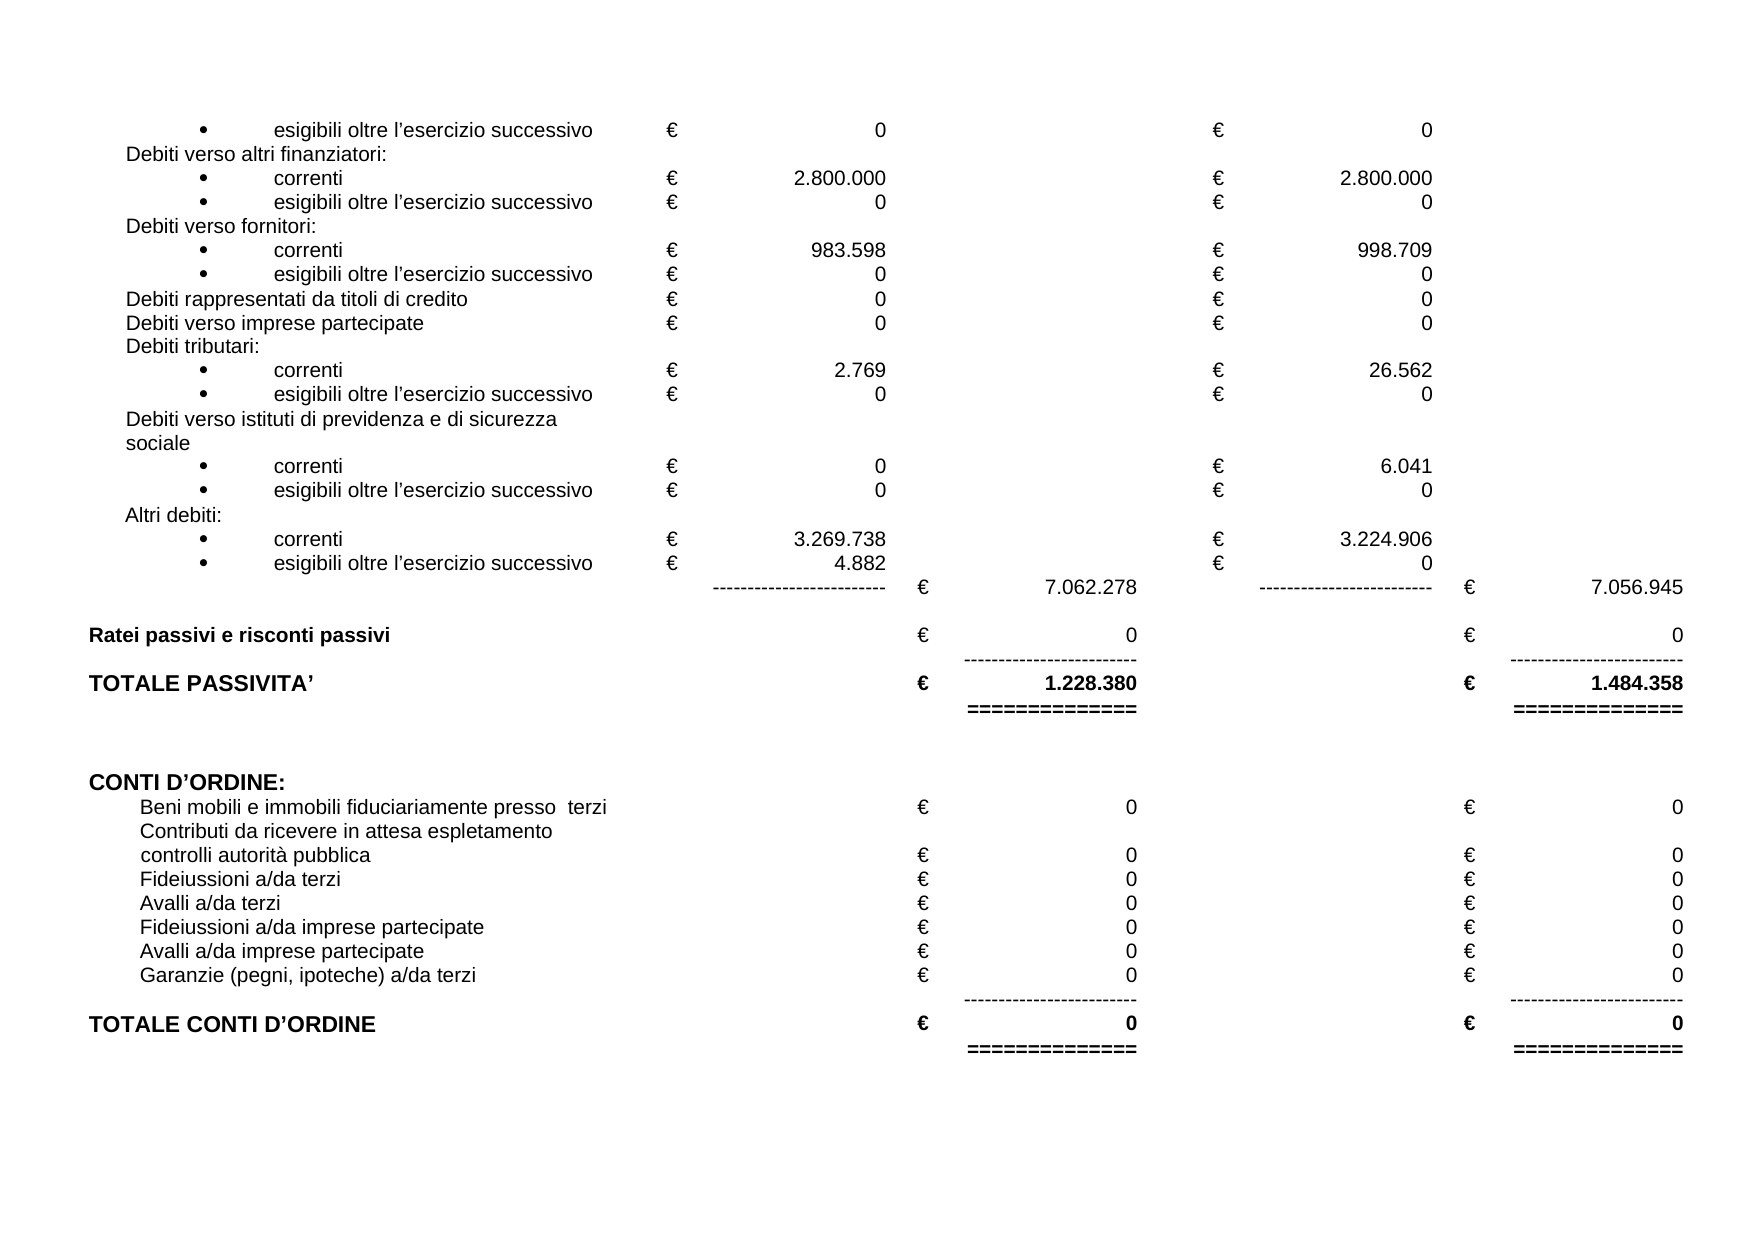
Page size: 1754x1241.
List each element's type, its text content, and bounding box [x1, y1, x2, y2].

table_cell 0 [701, 454, 893, 478]
table_cell [1189, 599, 1248, 622]
table_cell [1248, 819, 1440, 867]
table_cell 0 [1248, 382, 1440, 406]
table_cell Altri debiti: [81, 503, 642, 526]
table_cell [642, 670, 701, 697]
table_cell [893, 646, 952, 670]
table_cell [701, 214, 893, 238]
table_cell [642, 891, 701, 915]
table_cell [1144, 166, 1189, 190]
table_cell [953, 238, 1144, 262]
table_cell [642, 575, 701, 598]
table_cell Beni mobili e immobili fiduciariamente presso terzi [81, 795, 642, 819]
table_cell 0 [953, 915, 1144, 939]
table_cell [701, 1037, 893, 1061]
table_cell [1248, 623, 1440, 646]
table_cell [1499, 190, 1691, 214]
table_cell 2.800.000 [701, 166, 893, 190]
table_cell [1144, 599, 1189, 622]
table_cell [1144, 334, 1189, 358]
table_cell [701, 697, 893, 721]
table_cell [1440, 118, 1499, 142]
table_cell € [642, 238, 701, 262]
table_cell [701, 721, 893, 744]
table_cell [1248, 1037, 1440, 1061]
table_cell 0 [701, 382, 893, 406]
table_cell [1440, 334, 1499, 358]
table_cell [642, 599, 701, 622]
table_cell [1248, 769, 1440, 795]
table_cell 0 [1248, 262, 1440, 286]
table_cell [1499, 406, 1691, 454]
table_cell 7.062.278 [953, 575, 1144, 598]
table_cell [1144, 670, 1189, 697]
table_cell [1499, 358, 1691, 382]
table_cell [1440, 310, 1499, 334]
table_cell [1440, 721, 1499, 744]
table_cell [1189, 334, 1248, 358]
table_cell [953, 142, 1144, 166]
table_cell [1189, 987, 1248, 1011]
table_cell € [1189, 526, 1248, 550]
table_cell [1248, 406, 1440, 454]
table_cell [1144, 721, 1189, 744]
table_cell 0 [1499, 795, 1691, 819]
table_cell TOTALE PASSIVITA’ [81, 670, 642, 697]
table_cell [642, 987, 701, 1011]
table_cell [893, 310, 952, 334]
table_cell € [1440, 575, 1499, 598]
table_cell [1440, 550, 1499, 574]
table_cell [1189, 891, 1248, 915]
table_cell [1248, 963, 1440, 987]
table_cell 0 [953, 795, 1144, 819]
table_cell [893, 190, 952, 214]
table_cell € [642, 358, 701, 382]
table_cell ------------------------- [1499, 646, 1691, 670]
table_cell € [893, 575, 952, 598]
table_cell [642, 406, 701, 454]
table_cell [642, 915, 701, 939]
table_cell [893, 697, 952, 721]
table_cell [642, 745, 701, 768]
table_cell [1440, 406, 1499, 454]
table_cell [893, 334, 952, 358]
table_cell [1144, 406, 1189, 454]
table_cell [953, 166, 1144, 190]
table_cell [701, 819, 893, 867]
table_cell 0 [953, 963, 1144, 987]
table_cell [701, 891, 893, 915]
table_cell [642, 963, 701, 987]
table_cell 1.484.358 [1499, 670, 1691, 697]
table_cell Debiti tributari: [81, 334, 642, 358]
table_cell [642, 819, 701, 867]
table_cell [1144, 819, 1189, 867]
table_cell 0 [1499, 623, 1691, 646]
table_cell [1248, 646, 1440, 670]
table_cell ------------------------- [701, 575, 893, 598]
table_cell [893, 526, 952, 550]
table_cell 0 [1248, 190, 1440, 214]
table_cell 0 [953, 891, 1144, 915]
table_cell [893, 166, 952, 190]
table_cell [81, 1037, 642, 1061]
table_cell [1144, 575, 1189, 598]
table_cell esigibili oltre l’esercizio successivo [81, 478, 642, 502]
table_cell [953, 358, 1144, 382]
table_cell € [893, 819, 952, 867]
table_cell [1440, 382, 1499, 406]
table_cell [1144, 503, 1189, 526]
table_cell [642, 623, 701, 646]
table_cell [953, 478, 1144, 502]
table_cell [1499, 478, 1691, 502]
table_cell [701, 599, 893, 622]
table_cell € [893, 867, 952, 891]
table_cell [701, 1011, 893, 1037]
table_cell correnti [81, 526, 642, 550]
table_cell [642, 142, 701, 166]
table_cell [1440, 478, 1499, 502]
table_cell [953, 745, 1144, 768]
table_cell € [642, 382, 701, 406]
table_cell [701, 915, 893, 939]
table_cell [953, 503, 1144, 526]
table_cell 0 [1499, 891, 1691, 915]
table_cell [1144, 1011, 1189, 1037]
table_cell [1499, 1061, 1691, 1085]
table_cell [1189, 745, 1248, 768]
table_cell ============== [953, 1037, 1144, 1061]
table_cell [1499, 262, 1691, 286]
table_cell [1144, 286, 1189, 310]
table_cell 0 [953, 1011, 1144, 1037]
table_cell [1189, 721, 1248, 744]
table_cell Avalli a/da imprese partecipate [81, 939, 642, 963]
table_cell € [1440, 623, 1499, 646]
table_cell 0 [701, 286, 893, 310]
table_cell esigibili oltre l’esercizio successivo [81, 190, 642, 214]
table_cell [1144, 142, 1189, 166]
table_cell € [642, 454, 701, 478]
table_cell Avalli a/da terzi [81, 891, 642, 915]
table_cell [1144, 478, 1189, 502]
table_cell [1144, 745, 1189, 768]
table_cell [1189, 214, 1248, 238]
table_cell [1248, 214, 1440, 238]
table_cell [1144, 697, 1189, 721]
table_cell [953, 721, 1144, 744]
table_cell [1499, 454, 1691, 478]
table_cell [1248, 697, 1440, 721]
table_cell [642, 334, 701, 358]
table_cell € [642, 166, 701, 190]
table_cell € [642, 118, 701, 142]
table_cell € [1189, 118, 1248, 142]
table_cell [81, 1061, 642, 1085]
table_cell € [1189, 238, 1248, 262]
table_cell [1440, 526, 1499, 550]
table_cell [893, 118, 952, 142]
table_cell € [1189, 262, 1248, 286]
table_cell [1189, 769, 1248, 795]
table_cell [1144, 769, 1189, 795]
table_cell [893, 769, 952, 795]
table_cell [893, 1061, 952, 1085]
table_cell 0 [1248, 478, 1440, 502]
table_cell [953, 382, 1144, 406]
table_cell € [1189, 286, 1248, 310]
table_cell € [893, 795, 952, 819]
table_cell [1144, 238, 1189, 262]
table_cell 6.041 [1248, 454, 1440, 478]
table_cell [1499, 286, 1691, 310]
table_cell ============== [1499, 1037, 1691, 1061]
table_cell [893, 358, 952, 382]
table_cell [1248, 867, 1440, 891]
table_cell 7.056.945 [1499, 575, 1691, 598]
table_cell Debiti verso imprese partecipate [81, 310, 642, 334]
table_cell € [1189, 382, 1248, 406]
table_cell Contributi da ricevere in attesa espletamento controlli autorità pubblica [81, 819, 642, 867]
table_cell 0 [1248, 310, 1440, 334]
table_cell 0 [701, 262, 893, 286]
table_cell [1144, 262, 1189, 286]
table_cell [1144, 915, 1189, 939]
table_cell [1248, 915, 1440, 939]
table_cell [1189, 963, 1248, 987]
table_cell [642, 867, 701, 891]
table_cell Debiti verso fornitori: [81, 214, 642, 238]
table_cell [1499, 769, 1691, 795]
table_cell [1248, 987, 1440, 1011]
table_cell 0 [1499, 819, 1691, 867]
table_cell 0 [1499, 1011, 1691, 1037]
table_cell [1189, 646, 1248, 670]
table_cell [1144, 1061, 1189, 1085]
table_cell [1189, 503, 1248, 526]
table_cell [1144, 891, 1189, 915]
table_cell [953, 769, 1144, 795]
table_cell [1189, 670, 1248, 697]
table_cell € [1189, 310, 1248, 334]
table_cell € [642, 262, 701, 286]
table_cell [701, 867, 893, 891]
table_cell [642, 503, 701, 526]
table_cell € [1440, 867, 1499, 891]
table_cell 0 [1248, 286, 1440, 310]
table_cell [81, 575, 642, 598]
table_cell [1189, 1061, 1248, 1085]
table_cell [701, 334, 893, 358]
table_cell € [1189, 454, 1248, 478]
table_cell 1.228.380 [953, 670, 1144, 697]
table_cell [1248, 745, 1440, 768]
table_cell [1499, 238, 1691, 262]
table_cell [1248, 795, 1440, 819]
table_cell [1499, 599, 1691, 622]
table_cell [953, 310, 1144, 334]
table_cell [701, 939, 893, 963]
table_cell 983.598 [701, 238, 893, 262]
table_cell [701, 142, 893, 166]
table_cell [701, 987, 893, 1011]
table_cell € [1440, 963, 1499, 987]
table_cell [701, 646, 893, 670]
table_cell [1144, 987, 1189, 1011]
table_cell [1440, 166, 1499, 190]
table_cell € [1440, 915, 1499, 939]
table_cell [953, 190, 1144, 214]
table_cell [893, 478, 952, 502]
table_cell [893, 721, 952, 744]
table_cell [953, 454, 1144, 478]
table_cell [953, 1061, 1144, 1085]
table_cell Fideiussioni a/da terzi [81, 867, 642, 891]
table_cell [642, 1011, 701, 1037]
table_cell 0 [953, 939, 1144, 963]
table_cell Debiti verso istituti di previdenza e di sicurezza sociale [81, 406, 642, 454]
table_cell [1440, 1037, 1499, 1061]
table_cell € [1189, 358, 1248, 382]
table_cell [81, 745, 642, 768]
table_cell € [893, 939, 952, 963]
table_cell [1440, 454, 1499, 478]
table_cell [1248, 599, 1440, 622]
table_cell [953, 118, 1144, 142]
table_cell [1440, 358, 1499, 382]
table_cell [1499, 550, 1691, 574]
table_cell [701, 769, 893, 795]
table_cell Debiti rappresentati da titoli di credito [81, 286, 642, 310]
table_cell [1189, 819, 1248, 867]
table_cell [1144, 118, 1189, 142]
table_cell esigibili oltre l’esercizio successivo [81, 550, 642, 574]
table_cell [1440, 214, 1499, 238]
table_cell 0 [1499, 963, 1691, 987]
table_cell [1499, 142, 1691, 166]
table_cell [893, 406, 952, 454]
table_cell correnti [81, 454, 642, 478]
table_cell [1144, 795, 1189, 819]
table_cell [1499, 310, 1691, 334]
table_cell € [1440, 819, 1499, 867]
table_cell 0 [953, 867, 1144, 891]
table_cell [1189, 795, 1248, 819]
table_cell [701, 745, 893, 768]
table_cell [893, 142, 952, 166]
table_cell 0 [701, 190, 893, 214]
table_cell Garanzie (pegni, ipoteche) a/da terzi [81, 963, 642, 987]
table_cell [953, 550, 1144, 574]
table_cell [893, 382, 952, 406]
table_cell € [642, 550, 701, 574]
table_cell € [642, 190, 701, 214]
table_cell [1248, 891, 1440, 915]
table_cell [1440, 646, 1499, 670]
table_cell [1499, 745, 1691, 768]
table_cell [893, 503, 952, 526]
table_cell [893, 286, 952, 310]
table_cell [1189, 575, 1248, 598]
table_cell [1440, 262, 1499, 286]
table_cell [893, 238, 952, 262]
table_cell [893, 262, 952, 286]
table_cell [1144, 623, 1189, 646]
table_cell [1440, 599, 1499, 622]
table_cell [1144, 454, 1189, 478]
table_cell esigibili oltre l’esercizio successivo [81, 118, 642, 142]
table_cell 3.224.906 [1248, 526, 1440, 550]
table_cell [1189, 1037, 1248, 1061]
table_cell [1144, 310, 1189, 334]
table_cell 0 [701, 478, 893, 502]
table_cell € [1189, 478, 1248, 502]
table_cell [1144, 358, 1189, 382]
table_cell € [1189, 190, 1248, 214]
table_cell [1248, 1011, 1440, 1037]
table_cell [1499, 503, 1691, 526]
table_cell correnti [81, 358, 642, 382]
table_cell [1499, 166, 1691, 190]
table_cell € [893, 891, 952, 915]
table_cell 0 [1248, 118, 1440, 142]
table_cell [81, 987, 642, 1011]
table_cell [1440, 697, 1499, 721]
table_cell [893, 550, 952, 574]
table_cell [1189, 142, 1248, 166]
table_cell € [893, 1011, 952, 1037]
table_cell € [1440, 670, 1499, 697]
table_cell CONTI D’ORDINE: [81, 769, 642, 795]
table_cell [642, 1037, 701, 1061]
table_cell € [893, 915, 952, 939]
table_cell [1144, 190, 1189, 214]
table_cell [701, 623, 893, 646]
table_cell ------------------------- [1499, 987, 1691, 1011]
table_cell [953, 406, 1144, 454]
table_cell [953, 286, 1144, 310]
table_cell [953, 526, 1144, 550]
table_cell [642, 795, 701, 819]
table_cell [81, 697, 642, 721]
table_cell [1144, 526, 1189, 550]
table_cell € [1440, 939, 1499, 963]
table_cell [1144, 550, 1189, 574]
table_cell [1144, 646, 1189, 670]
table_cell 2.800.000 [1248, 166, 1440, 190]
table_cell € [1440, 795, 1499, 819]
table_cell [893, 1037, 952, 1061]
table_cell [893, 745, 952, 768]
table_cell [1144, 214, 1189, 238]
table_cell [1248, 670, 1440, 697]
table_cell 0 [1499, 867, 1691, 891]
table_cell [1499, 526, 1691, 550]
table_cell 998.709 [1248, 238, 1440, 262]
table_cell 2.769 [701, 358, 893, 382]
table_cell [642, 939, 701, 963]
table_cell [1440, 745, 1499, 768]
table_cell [1499, 334, 1691, 358]
table_cell [1189, 1011, 1248, 1037]
table_cell [1248, 721, 1440, 744]
table_cell 3.269.738 [701, 526, 893, 550]
table_cell [1189, 697, 1248, 721]
table_cell [893, 454, 952, 478]
table_cell 0 [701, 310, 893, 334]
table_cell [81, 721, 642, 744]
table_cell [1248, 334, 1440, 358]
table_cell € [642, 478, 701, 502]
table_cell € [893, 963, 952, 987]
table_cell [1248, 503, 1440, 526]
table_cell [1440, 238, 1499, 262]
table_cell [1440, 286, 1499, 310]
table_cell [953, 599, 1144, 622]
table_cell Fideiussioni a/da imprese partecipate [81, 915, 642, 939]
table_cell [1189, 939, 1248, 963]
table_cell [1440, 142, 1499, 166]
table_cell [1440, 190, 1499, 214]
table_cell [893, 987, 952, 1011]
table_cell € [1189, 166, 1248, 190]
table_cell [642, 697, 701, 721]
table_cell [1440, 1061, 1499, 1085]
table_cell [893, 214, 952, 238]
table_cell [1189, 867, 1248, 891]
table_cell [1499, 382, 1691, 406]
table_cell [642, 721, 701, 744]
table_cell Ratei passivi e risconti passivi [81, 623, 642, 646]
table_cell 0 [953, 623, 1144, 646]
table_cell [953, 214, 1144, 238]
table_cell [642, 1061, 701, 1085]
table_cell [1440, 987, 1499, 1011]
table_cell € [1440, 1011, 1499, 1037]
table_cell € [893, 623, 952, 646]
table_cell correnti [81, 238, 642, 262]
table_cell correnti [81, 166, 642, 190]
table_cell € [642, 526, 701, 550]
table_cell [642, 769, 701, 795]
table_cell [701, 795, 893, 819]
table_cell [1248, 939, 1440, 963]
table_cell [1189, 406, 1248, 454]
table_cell [1440, 503, 1499, 526]
table_cell [701, 1061, 893, 1085]
table_cell 0 [953, 819, 1144, 867]
table_cell [642, 214, 701, 238]
table_cell Debiti verso altri finanziatori: [81, 142, 642, 166]
table_cell [701, 406, 893, 454]
table_cell [1144, 382, 1189, 406]
table_cell 26.562 [1248, 358, 1440, 382]
table_cell € [642, 310, 701, 334]
table_cell ============== [953, 697, 1144, 721]
table_cell esigibili oltre l’esercizio successivo [81, 382, 642, 406]
table_cell [81, 646, 642, 670]
table_cell TOTALE CONTI D’ORDINE [81, 1011, 642, 1037]
table_cell [1144, 1037, 1189, 1061]
table_cell [1189, 915, 1248, 939]
table_cell 4.882 [701, 550, 893, 574]
table_cell ============== [1499, 697, 1691, 721]
table_cell [701, 503, 893, 526]
table_cell ------------------------- [1248, 575, 1440, 598]
table_cell [1144, 939, 1189, 963]
table_cell € [893, 670, 952, 697]
table_cell [1440, 769, 1499, 795]
table_cell 0 [701, 118, 893, 142]
table_cell [1499, 721, 1691, 744]
table_cell ------------------------- [953, 646, 1144, 670]
table_cell [1499, 214, 1691, 238]
table_cell [953, 334, 1144, 358]
table_cell [893, 599, 952, 622]
table_cell € [1189, 550, 1248, 574]
table_cell [701, 670, 893, 697]
table_cell [953, 262, 1144, 286]
table_cell ------------------------- [953, 987, 1144, 1011]
table_cell esigibili oltre l’esercizio successivo [81, 262, 642, 286]
table_cell 0 [1248, 550, 1440, 574]
table_cell [642, 646, 701, 670]
table_cell [1499, 118, 1691, 142]
table_cell [1144, 963, 1189, 987]
table_cell [701, 963, 893, 987]
table_cell [1144, 867, 1189, 891]
table_cell [1248, 1061, 1440, 1085]
table_cell € [642, 286, 701, 310]
table_cell € [1440, 891, 1499, 915]
table_cell [1248, 142, 1440, 166]
table_cell 0 [1499, 915, 1691, 939]
table_cell 0 [1499, 939, 1691, 963]
table_cell [81, 599, 642, 622]
table_cell [1189, 623, 1248, 646]
